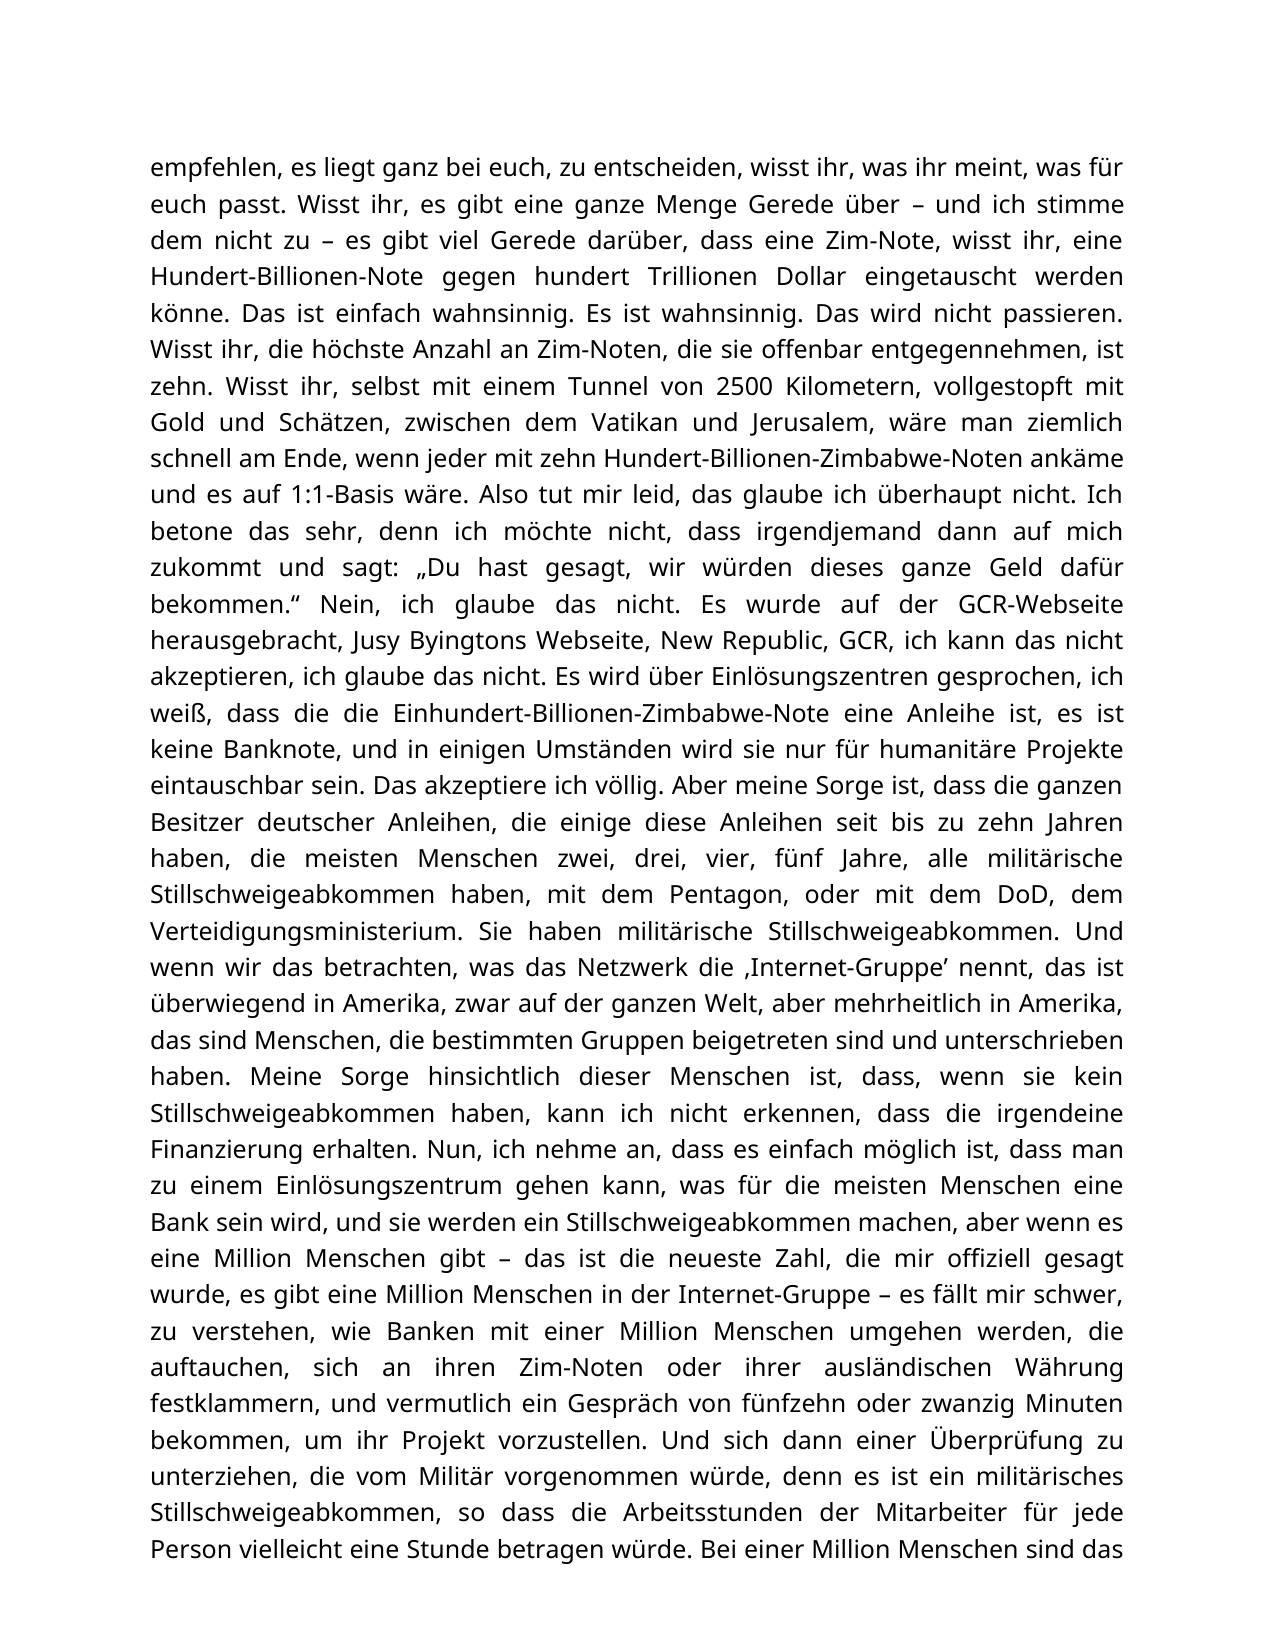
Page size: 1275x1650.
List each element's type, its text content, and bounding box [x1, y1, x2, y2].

text empfehlen, es liegt ganz bei euch, zu entscheiden, wisst ihr, was ihr meint, was für euch passt. Wisst ihr, es gibt eine ganze Menge Gerede über – und ich stimme dem nicht zu – es gibt viel Gerede darüber, dass eine Zim-Note, wisst ihr, eine Hundert-Billionen-Note gegen hundert Trillionen Dollar eingetauscht werden könne. Das ist einfach wahnsinnig. Es ist wahnsinnig. Das wird nicht passieren. Wisst ihr, die höchste Anzahl an Zim-Noten, die sie offenbar entgegennehmen, ist zehn. Wisst ihr, selbst mit einem Tunnel von 2500 Kilometern, vollgestopft mit Gold und Schätzen, zwischen dem Vatikan und Jerusalem, wäre man ziemlich schnell am Ende, wenn jeder mit zehn Hundert-Billionen-Zimbabwe-Noten ankäme und es auf 1:1-Basis wäre. Also tut mir leid, das glaube ich überhaupt nicht. Ich betone das sehr, denn ich möchte nicht, dass irgendjemand dann auf mich zukommt und sagt: „Du hast gesagt, wir würden dieses ganze Geld dafür bekommen.“ Nein, ich glaube das nicht. Es wurde auf der GCR-Webseite herausgebracht, Jusy Byingtons Webseite, New Republic, GCR, ich kann das nicht akzeptieren, ich glaube das nicht. Es wird über Einlösungszentren gesprochen, ich weiß, dass die die Einhundert-Billionen-Zimbabwe-Note eine Anleihe ist, es ist keine Banknote, und in einigen Umständen wird sie nur für humanitäre Projekte eintauschbar sein. Das akzeptiere ich völlig. Aber meine Sorge ist, dass die ganzen Besitzer deutscher Anleihen, die einige diese Anleihen seit bis zu zehn Jahren haben, die meisten Menschen zwei, drei, vier, fünf Jahre, alle militärische Stillschweigeabkommen haben, mit dem Pentagon, oder mit dem DoD, dem Verteidigungsministerium. Sie haben militärische Stillschweigeabkommen. Und wenn wir das betrachten, was das Netzwerk die ‚Internet-Gruppe’ nennt, das ist überwiegend in Amerika, zwar auf der ganzen Welt, aber mehrheitlich in Amerika, das sind Menschen, die bestimmten Gruppen beigetreten sind und unterschrieben haben. Meine Sorge hinsichtlich dieser Menschen ist, dass, wenn sie kein Stillschweigeabkommen haben, kann ich nicht erkennen, dass die irgendeine Finanzierung erhalten. Nun, ich nehme an, dass es einfach möglich ist, dass man zu einem Einlösungszentrum gehen kann, was für die meisten Menschen eine Bank sein wird, und sie werden ein Stillschweigeabkommen machen, aber wenn es eine Million Menschen gibt – das ist die neueste Zahl, die mir offiziell gesagt wurde, es gibt eine Million Menschen in der Internet-Gruppe – es fällt mir schwer, zu verstehen, wie Banken mit einer Million Menschen umgehen werden, die auftauchen, sich an ihren Zim-Noten oder ihrer ausländischen Währung festklammern, und vermutlich ein Gespräch von fünfzehn oder zwanzig Minuten bekommen, um ihr Projekt vorzustellen. Und sich dann einer Überprüfung zu unterziehen, die vom Militär vorgenommen würde, denn es ist ein militärisches Stillschweigeabkommen, so dass die Arbeitsstunden der Mitarbeiter für jede Person vielleicht eine Stunde betragen würde. Bei einer Million Menschen sind das [150, 150, 1125, 1566]
